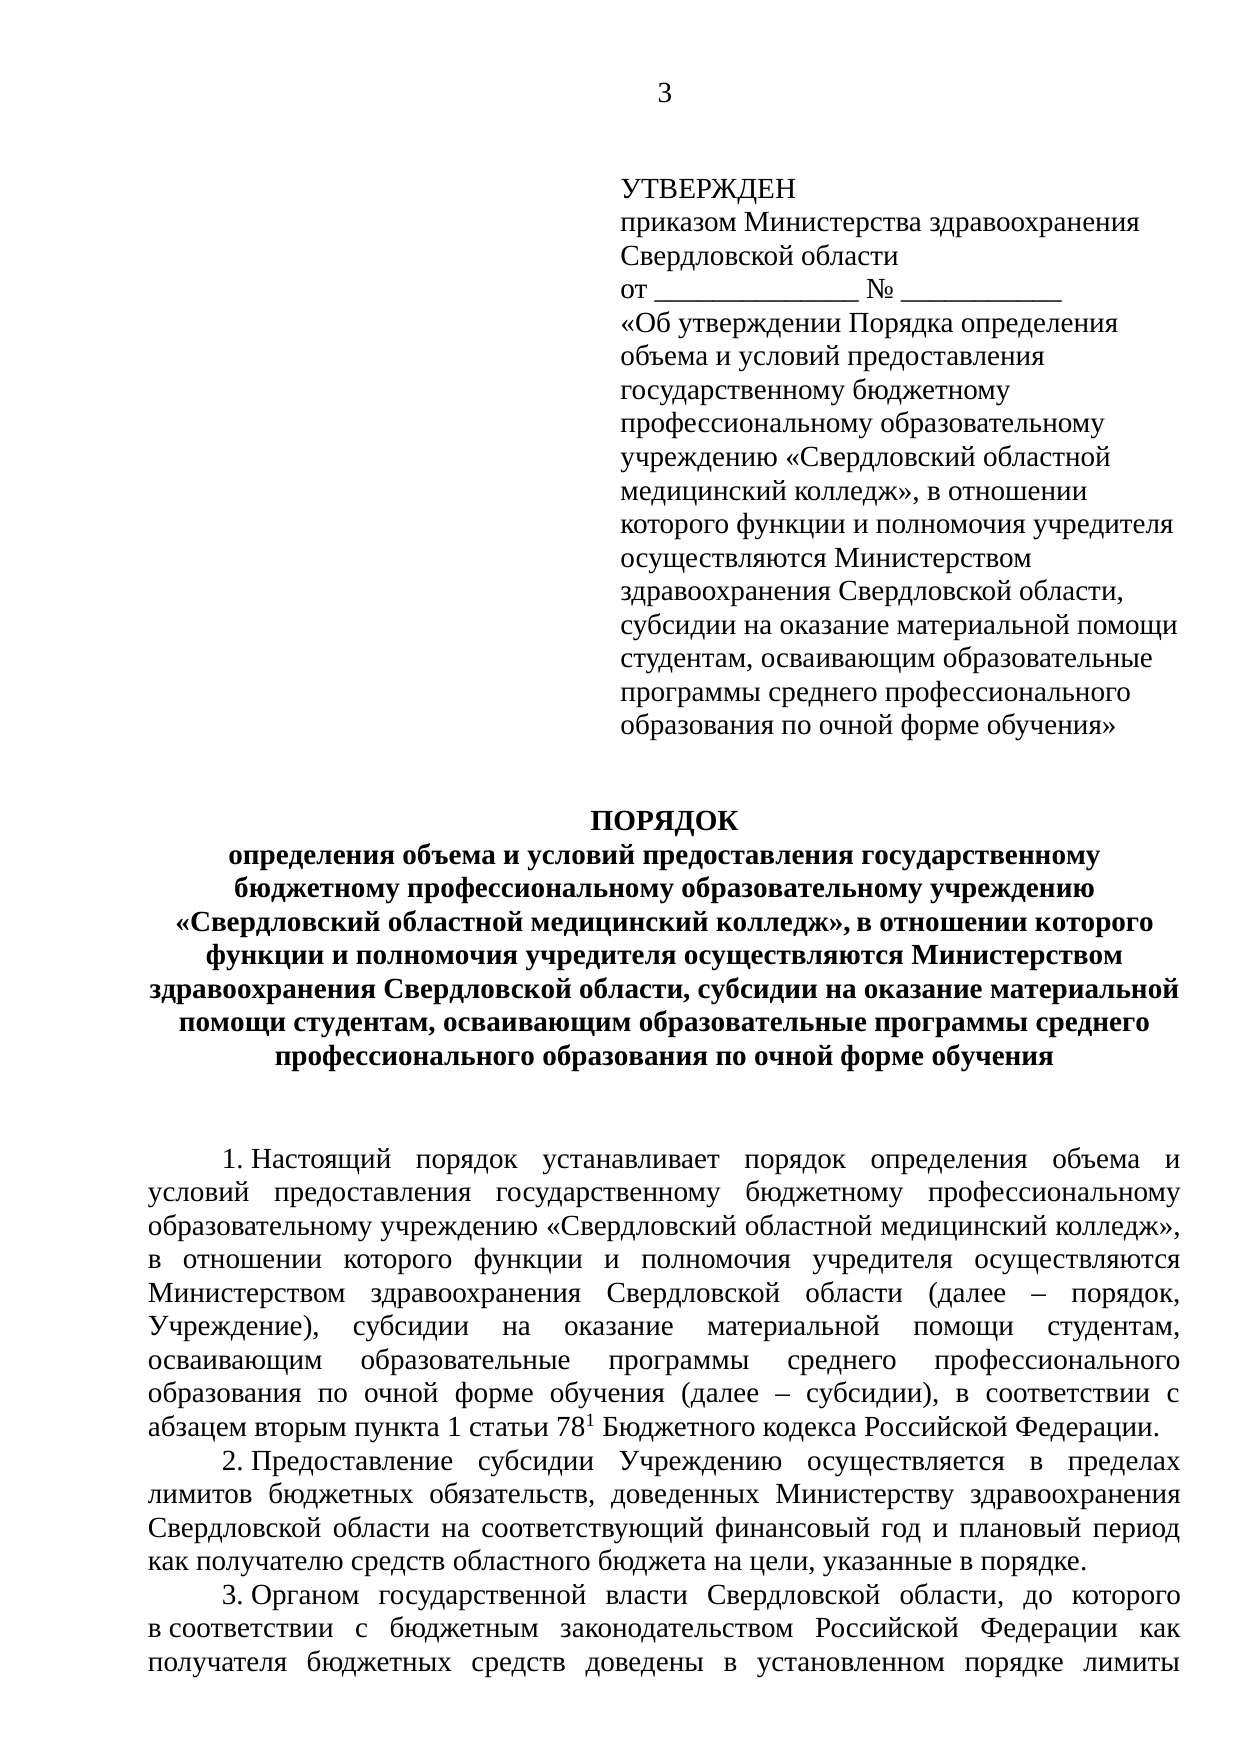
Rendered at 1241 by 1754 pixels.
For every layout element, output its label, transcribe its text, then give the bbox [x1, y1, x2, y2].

text 2. Предоставление субсидии Учреждению осуществляется в пределах лимитов бюджетных обязательств, доведенных Министерству здравоохранения Свердловской области на соответствующий финансовый год и плановый период как получателю средств областного бюджета на цели, указанные в порядке. [148, 1443, 1181, 1577]
text «Об утверждении Порядка определения объема и условий предоставления государственному бюджетному профессиональному образовательному учреждению «Свердловский областной медицинский колледж», в отношении которого функции и полномочия учредителя осуществляются Министерством здравоохранения Свердловской области, субсидии на оказание материальной помощи студентам, осваивающим образовательные программы среднего профессионального образования по очной форме обучения» [620, 305, 1181, 741]
text УТВЕРЖДЕН [620, 171, 1181, 204]
text 1. Настоящий порядок устанавливает порядок определения объема и условий предоставления государственному бюджетному профессиональному образовательному учреждению «Свердловский областной медицинский колледж», в отношении которого функции и полномочия учредителя осуществляются Министерством здравоохранения Свердловской области (далее – порядок, Учреждение), субсидии на оказание материальной помощи студентам, осваивающим образовательные программы среднего профессионального образования по очной форме обучения (далее – субсидии), в соответствии с абзацем вторым пункта 1 статьи 781 Бюджетного кодекса Российской Федерации. [148, 1141, 1181, 1443]
text 3. Органом государственной власти Свердловской области, до которого в соответствии с бюджетным законодательством Российской Федерации как получателя бюджетных средств доведены в установленном порядке лимиты [148, 1577, 1181, 1677]
text приказом Министерства здравоохранения Свердловской области [620, 204, 1181, 271]
title определения объема и условий предоставления государственному бюджетному профессиональному образовательному учреждению «Свердловский областной медицинский колледж», в отношении которого функции и полномочия учредителя осуществляются Министерством здравоохранения Свердловской области, субсидии на оказание материальной помощи студентам, осваивающим образовательные программы среднего профессионального образования по очной форме обучения [148, 837, 1181, 1072]
text от ______________ № ___________ [620, 271, 1181, 305]
title ПОРЯДОК [148, 803, 1181, 837]
